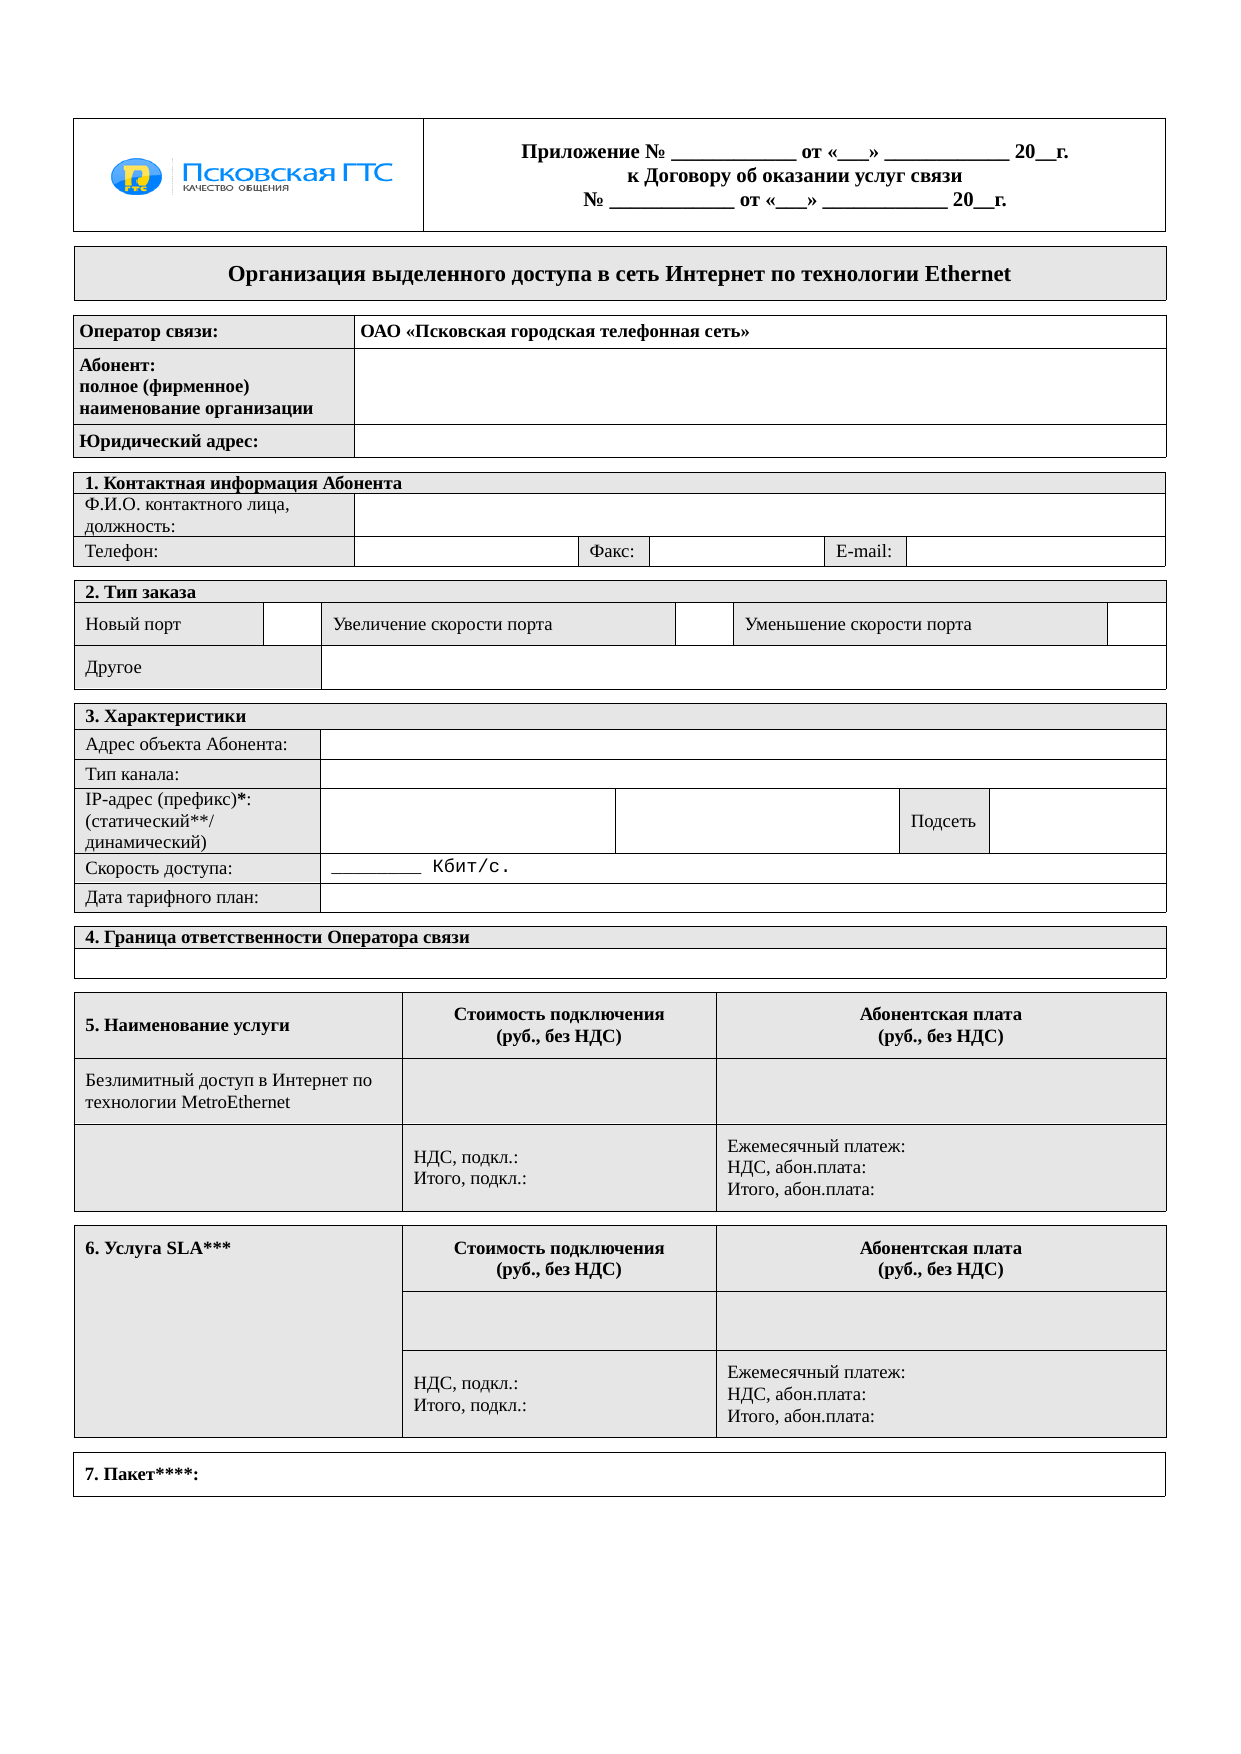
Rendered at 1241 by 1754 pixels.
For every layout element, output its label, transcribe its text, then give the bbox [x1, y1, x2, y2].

table_cell Адрес объекта Абонента: [75, 730, 320, 759]
table_cell Уменьшение скорости порта [734, 603, 1107, 645]
table_cell Ежемесячный платеж: НДС, абон.плата: Итого, абон.плата: [717, 1351, 1166, 1437]
table_cell [75, 949, 1166, 977]
table_cell Подсеть [900, 789, 989, 853]
table_cell Факс: [579, 537, 649, 566]
table_header Стоимость подключения (руб., без НДС) [403, 993, 716, 1058]
table_cell Телефон: [74, 537, 354, 566]
table_cell [403, 1292, 716, 1350]
table_cell [355, 494, 1165, 536]
table_header Абонентская плата (руб., без НДС) [717, 993, 1166, 1058]
table_header [74, 119, 423, 231]
table_cell Абонент: полное (фирменное) наименование организации [74, 349, 354, 424]
table_cell [676, 603, 733, 645]
table_cell [321, 730, 1166, 759]
table_cell [321, 789, 615, 853]
table_cell [321, 760, 1166, 788]
table_cell [907, 537, 1165, 566]
table_header Стоимость подключения (руб., без НДС) [403, 1226, 716, 1291]
table_cell [355, 425, 1166, 457]
table_cell Скорость доступа: [75, 854, 320, 882]
table_cell E-mail: [825, 537, 906, 566]
table_header 5. Наименование услуги [75, 993, 402, 1058]
table_cell Безлимитный доступ в Интернет по технологии MetroEthernet [75, 1059, 402, 1123]
table_cell IP-адрес (префикс)*: (статический**/ динамический) [75, 789, 320, 853]
table_cell Другое [75, 646, 321, 688]
table_header Абонентская плата (руб., без НДС) [717, 1226, 1166, 1291]
table_cell [717, 1292, 1166, 1350]
table_cell ________ Кбит/с. [321, 854, 1166, 882]
table_header 1. Контактная информация Абонента [74, 473, 1165, 493]
table_header Оператор связи: [74, 316, 354, 348]
table_cell НДС, подкл.: Итого, подкл.: [403, 1125, 716, 1211]
table_cell [1108, 603, 1166, 645]
table_cell Ф.И.О. контактного лица, должность: [74, 494, 354, 536]
picture [101, 149, 397, 206]
table_header Приложение № ____________ от «___» ____________ 20__г. к Договору об оказании услуг связи № ____________ от «___» ____________ 20__г. [424, 119, 1165, 231]
table_cell [264, 603, 321, 645]
table_cell НДС, подкл.: Итого, подкл.: [403, 1351, 716, 1437]
table_cell [355, 349, 1166, 424]
table_header 4. Граница ответственности Оператора связи [75, 927, 1166, 948]
table_header 3. Характеристики [75, 704, 1166, 729]
table_cell [355, 537, 578, 566]
table_cell Ежемесячный платеж: НДС, абон.плата: Итого, абон.плата: [717, 1125, 1166, 1211]
table_cell [75, 1125, 402, 1211]
table_cell [650, 537, 824, 566]
table_cell [321, 884, 1166, 912]
table_cell Юридический адрес: [74, 425, 354, 457]
table_cell Тип канала: [75, 760, 320, 788]
table_header Организация выделенного доступа в сеть Интернет по технологии Ethernet [75, 247, 1166, 300]
table_cell [717, 1059, 1166, 1123]
table_header 2. Тип заказа [75, 581, 1166, 602]
table_cell [322, 646, 1166, 688]
table_cell Увеличение скорости порта [322, 603, 675, 645]
table_cell Дата тарифного план: [75, 884, 320, 912]
table_header 6. Услуга SLA*** [75, 1226, 402, 1437]
table_cell [990, 789, 1166, 853]
table_cell [403, 1059, 716, 1123]
table_cell [616, 789, 899, 853]
table_header ОАО «Псковская городская телефонная сеть» [355, 316, 1166, 348]
table_cell Новый порт [75, 603, 263, 645]
table_header 7. Пакет****: [74, 1453, 1165, 1496]
